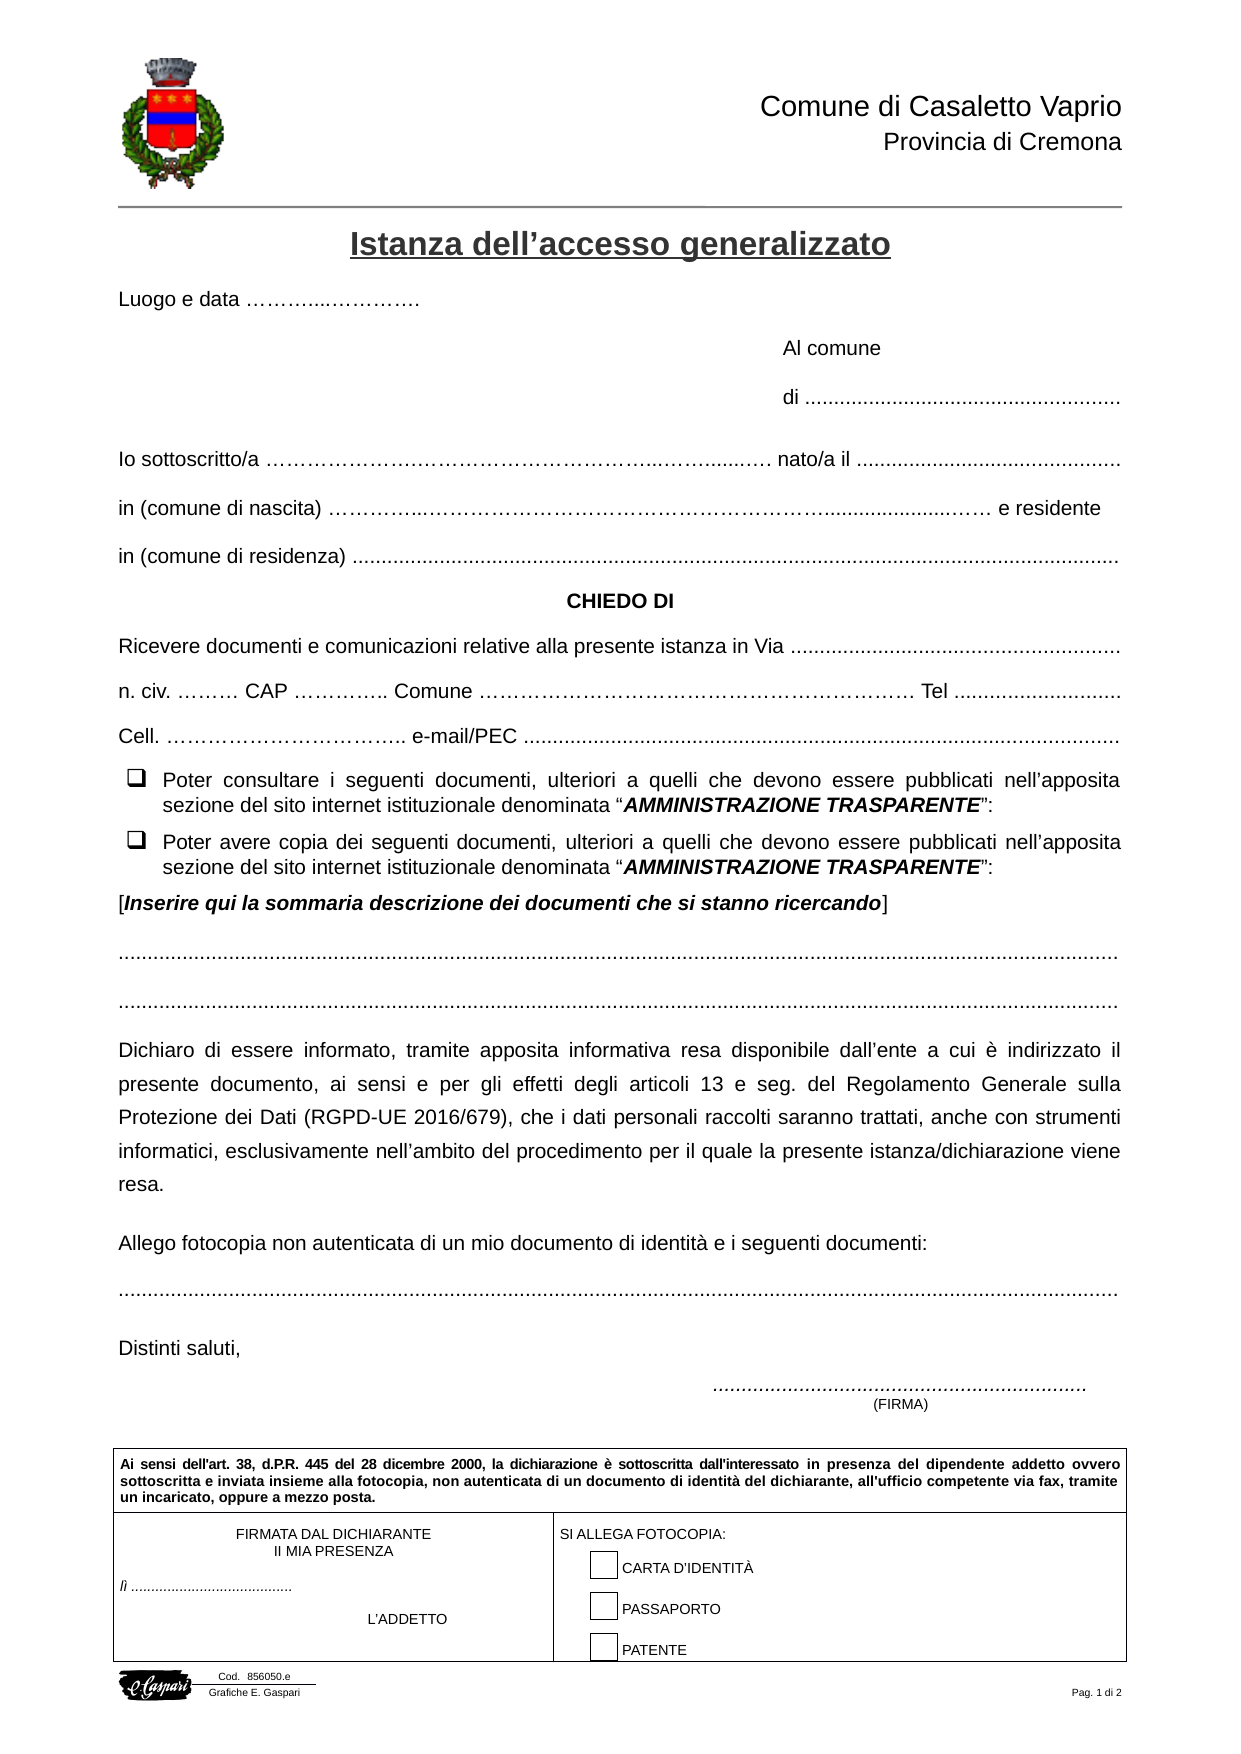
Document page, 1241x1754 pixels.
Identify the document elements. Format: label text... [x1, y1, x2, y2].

text n. civ. ……… CAP ………….. Comune ……………………………………………………… Tel [118, 679, 1122, 703]
picture [122, 58, 224, 189]
text [Inserire qui la sommaria descrizione dei documenti che si stanno ricercando] [118, 891, 1122, 915]
text Io sottoscritto/a ………………….……………………………...…….......…. nato/a il [118, 446, 1122, 470]
text di [783, 385, 1122, 409]
text in (comune di nascita) …………...…………………………………………………......................…… e residente [118, 495, 1122, 519]
text in (comune di residenza) [118, 544, 1122, 568]
list Poter avere copia dei seguenti documenti, ulteriori a quelli che devono essere pubblicati nell’apposita sezione del sito internet istituzionale denominata “AMMINISTRAZIONE TRASPARENTE”: [125, 830, 1122, 879]
text Comune di Casaletto Vaprio [224, 89, 1122, 122]
text Dichiaro di essere informato, tramite apposita informativa resa disponibile dall’ente a cui è indirizzato il presente documento, ai sensi e per gli effetti degli articoli 13 e seg. del Regolamento Generale sulla Protezione dei Dati (RGPD-UE 2016/679), che i dati personali raccolti saranno trattati, anche con strumenti informatici, esclusivamente nell’ambito del procedimento per il quale la presente istanza/dichiarazione viene resa. [118, 1038, 1122, 1196]
text Ricevere documenti e comunicazioni relative alla presente istanza in Via [118, 634, 1122, 658]
text Distinti saluti, [118, 1335, 1122, 1359]
text Al comune [783, 336, 1122, 360]
text Luogo e data ………....…………. [118, 287, 1122, 311]
table_cell SI ALLEGA FOTOCOPIA: CARTA D’IDENTITÀ PASSAPORTO PATENTE [554, 1513, 1126, 1661]
table_cell FIRMATA DAL DICHIARANTE II MIA PRESENZA lì ........................................ L’ADDETTO [114, 1513, 553, 1661]
text ................................................................. [679, 1372, 1122, 1396]
text Provincia di Cremona [224, 127, 1122, 156]
text CHIEDO DI [118, 589, 1122, 613]
text (FIRMA) [679, 1396, 1122, 1413]
list Poter consultare i seguenti documenti, ulteriori a quelli che devono essere pubblicati nell’apposita sezione del sito internet istituzionale denominata “AMMINISTRAZIONE TRASPARENTE”: [125, 768, 1122, 817]
subtitle Istanza dell’accesso generalizzato [118, 224, 1122, 262]
picture [118, 1669, 192, 1701]
text Allego fotocopia non autenticata di un mio documento di identità e i seguenti documenti: [118, 1231, 1122, 1255]
text Cell. …………………………….. e-mail/PEC [118, 723, 1122, 747]
table_header Ai sensi dell'art. 38, d.P.R. 445 del 28 dicembre 2000, la dichiarazione è sottoscritta dall'interessato in presenza del dipendente addetto ovvero sottoscritta e inviata insieme alla fotocopia, non autenticata di un documento di identità del dichiarante, all'ufficio competente via fax, tramite un incaricato, oppure a mezzo posta. [114, 1449, 1126, 1512]
